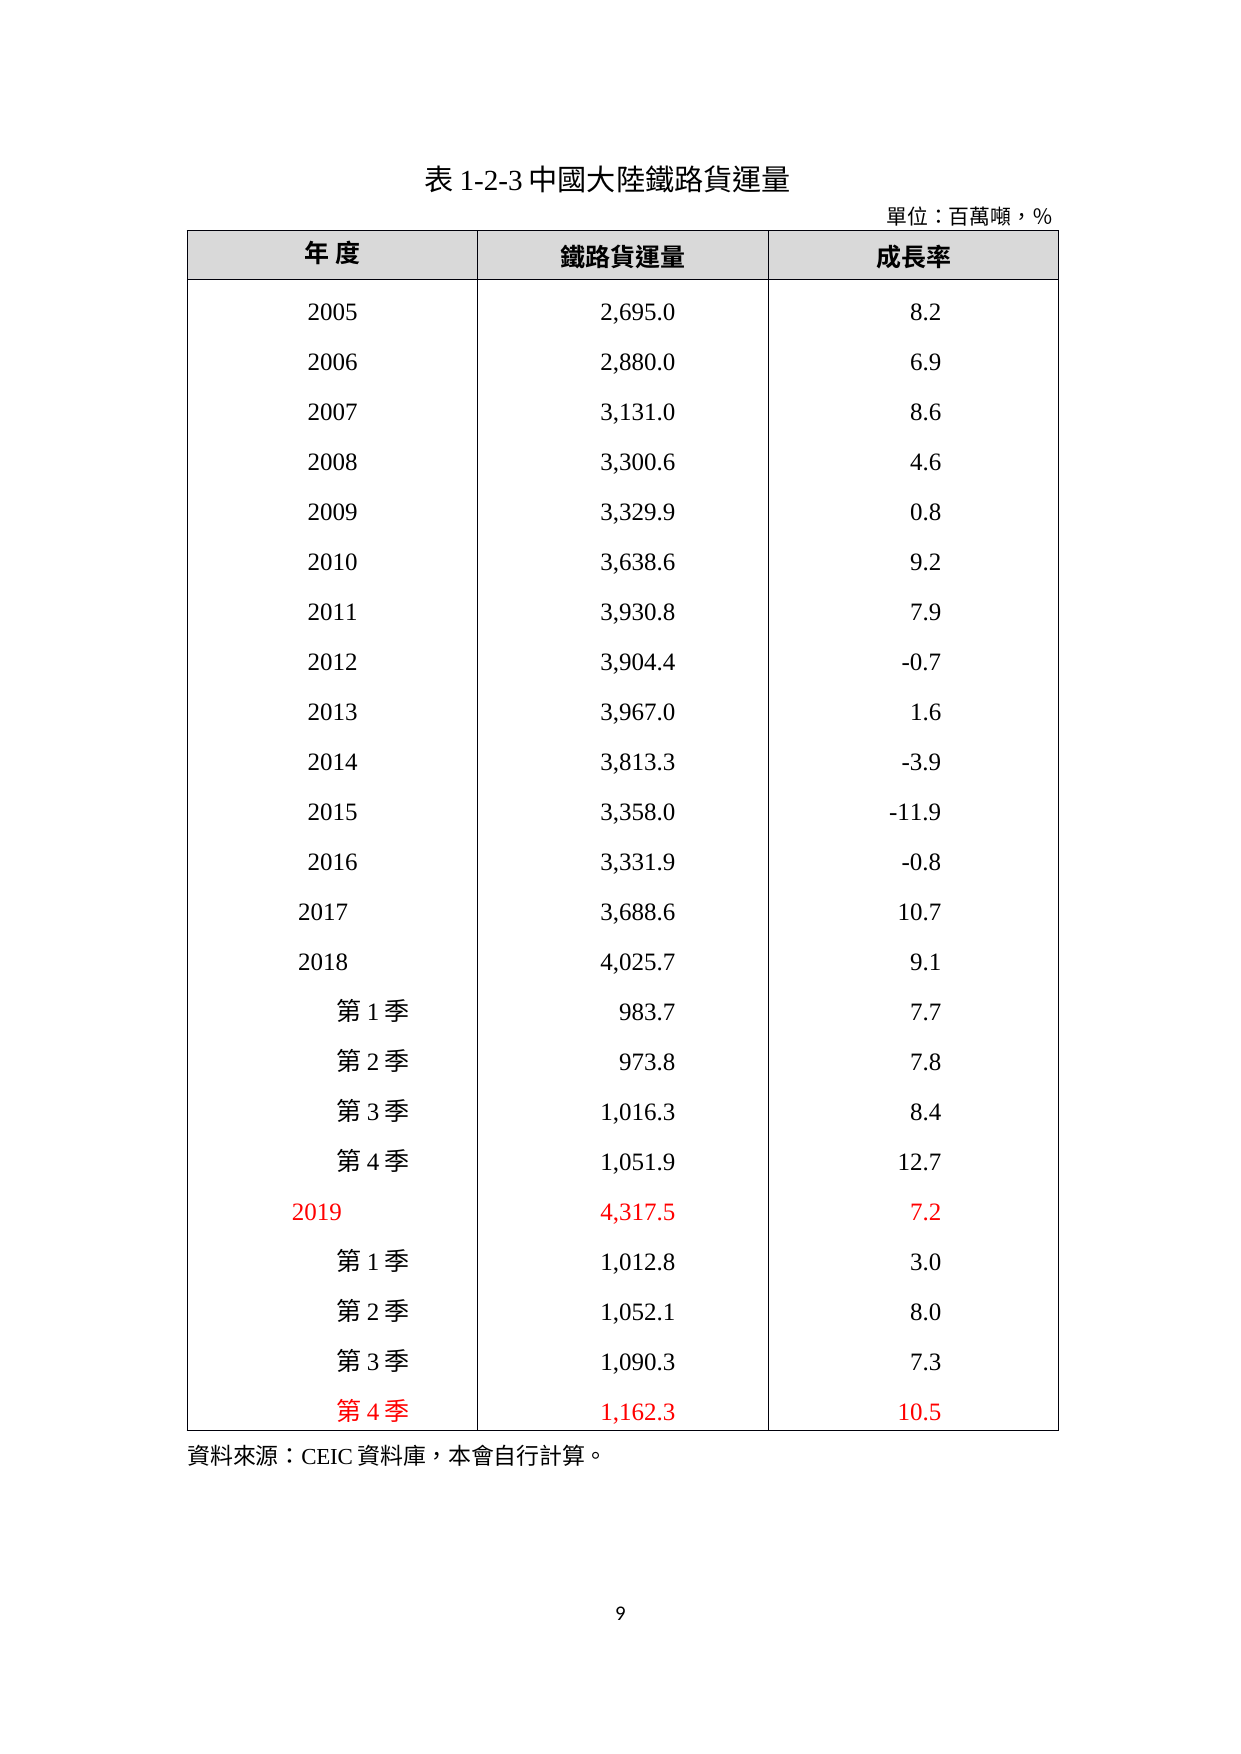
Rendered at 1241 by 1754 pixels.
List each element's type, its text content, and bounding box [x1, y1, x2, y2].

table_cell -0.7 [769, 630, 1058, 680]
table_cell 2014 2015 [188, 730, 477, 830]
table_cell 2,880.0 [478, 330, 768, 380]
table_header 鐵路貨運量 [478, 231, 768, 279]
table_header 年 度 [188, 231, 477, 279]
table_cell 2008 [188, 430, 477, 480]
table_cell 2006 [188, 330, 477, 380]
text 單位：百萬噸，％ [187, 200, 1053, 230]
table_cell 8.6 [769, 380, 1058, 430]
table_cell -3.9 -11.9 [769, 730, 1058, 830]
table_cell 2012 [188, 630, 477, 680]
table_cell 3,813.3 3,358.0 [478, 730, 768, 830]
table_cell 0.8 [769, 480, 1058, 530]
table_cell 3,967.0 [478, 680, 768, 730]
table_cell 2007 [188, 380, 477, 430]
table_cell 第4季 [188, 1380, 477, 1430]
table_cell 3,300.6 [478, 430, 768, 480]
table_cell 1.6 [769, 680, 1058, 730]
table_cell 2,695.0 [478, 280, 768, 330]
table_cell 3,131.0 [478, 380, 768, 430]
table_cell 2016 2017 2018 第1季 第2季 第3季 第4季 2019 第1季 第2季 第3季 [188, 830, 477, 1380]
text 表1-2-3中國大陸鐵路貨運量 [187, 150, 1028, 200]
table_cell 2009 [188, 480, 477, 530]
table_cell 3,329.9 [478, 480, 768, 530]
table_cell 2011 [188, 580, 477, 630]
table_cell 3,331.9 3,688.6 4,025.7 983.7 973.8 1,016.3 1,051.9 4,317.5 1,012.8 1,052.1 1,090.3 [478, 830, 768, 1380]
table_cell 8.2 [769, 280, 1058, 330]
table_cell 7.9 [769, 580, 1058, 630]
table_cell 3,904.4 [478, 630, 768, 680]
table_cell 3,930.8 [478, 580, 768, 630]
table_cell -0.8 10.7 9.1 7.7 7.8 8.4 12.7 7.2 3.0 8.0 7.3 [769, 830, 1058, 1380]
table_cell 1,162.3 [478, 1380, 768, 1430]
table_cell 2010 [188, 530, 477, 580]
table_cell 4.6 [769, 430, 1058, 480]
table_cell 2013 [188, 680, 477, 730]
table_cell 6.9 [769, 330, 1058, 380]
text 資料來源：CEIC資料庫，本會自行計算。 [187, 1431, 1053, 1473]
table_cell 2005 [188, 280, 477, 330]
table_cell 9.2 [769, 530, 1058, 580]
table_header 成長率 [769, 231, 1058, 279]
table_cell 10.5 [769, 1380, 1058, 1430]
table_cell 3,638.6 [478, 530, 768, 580]
